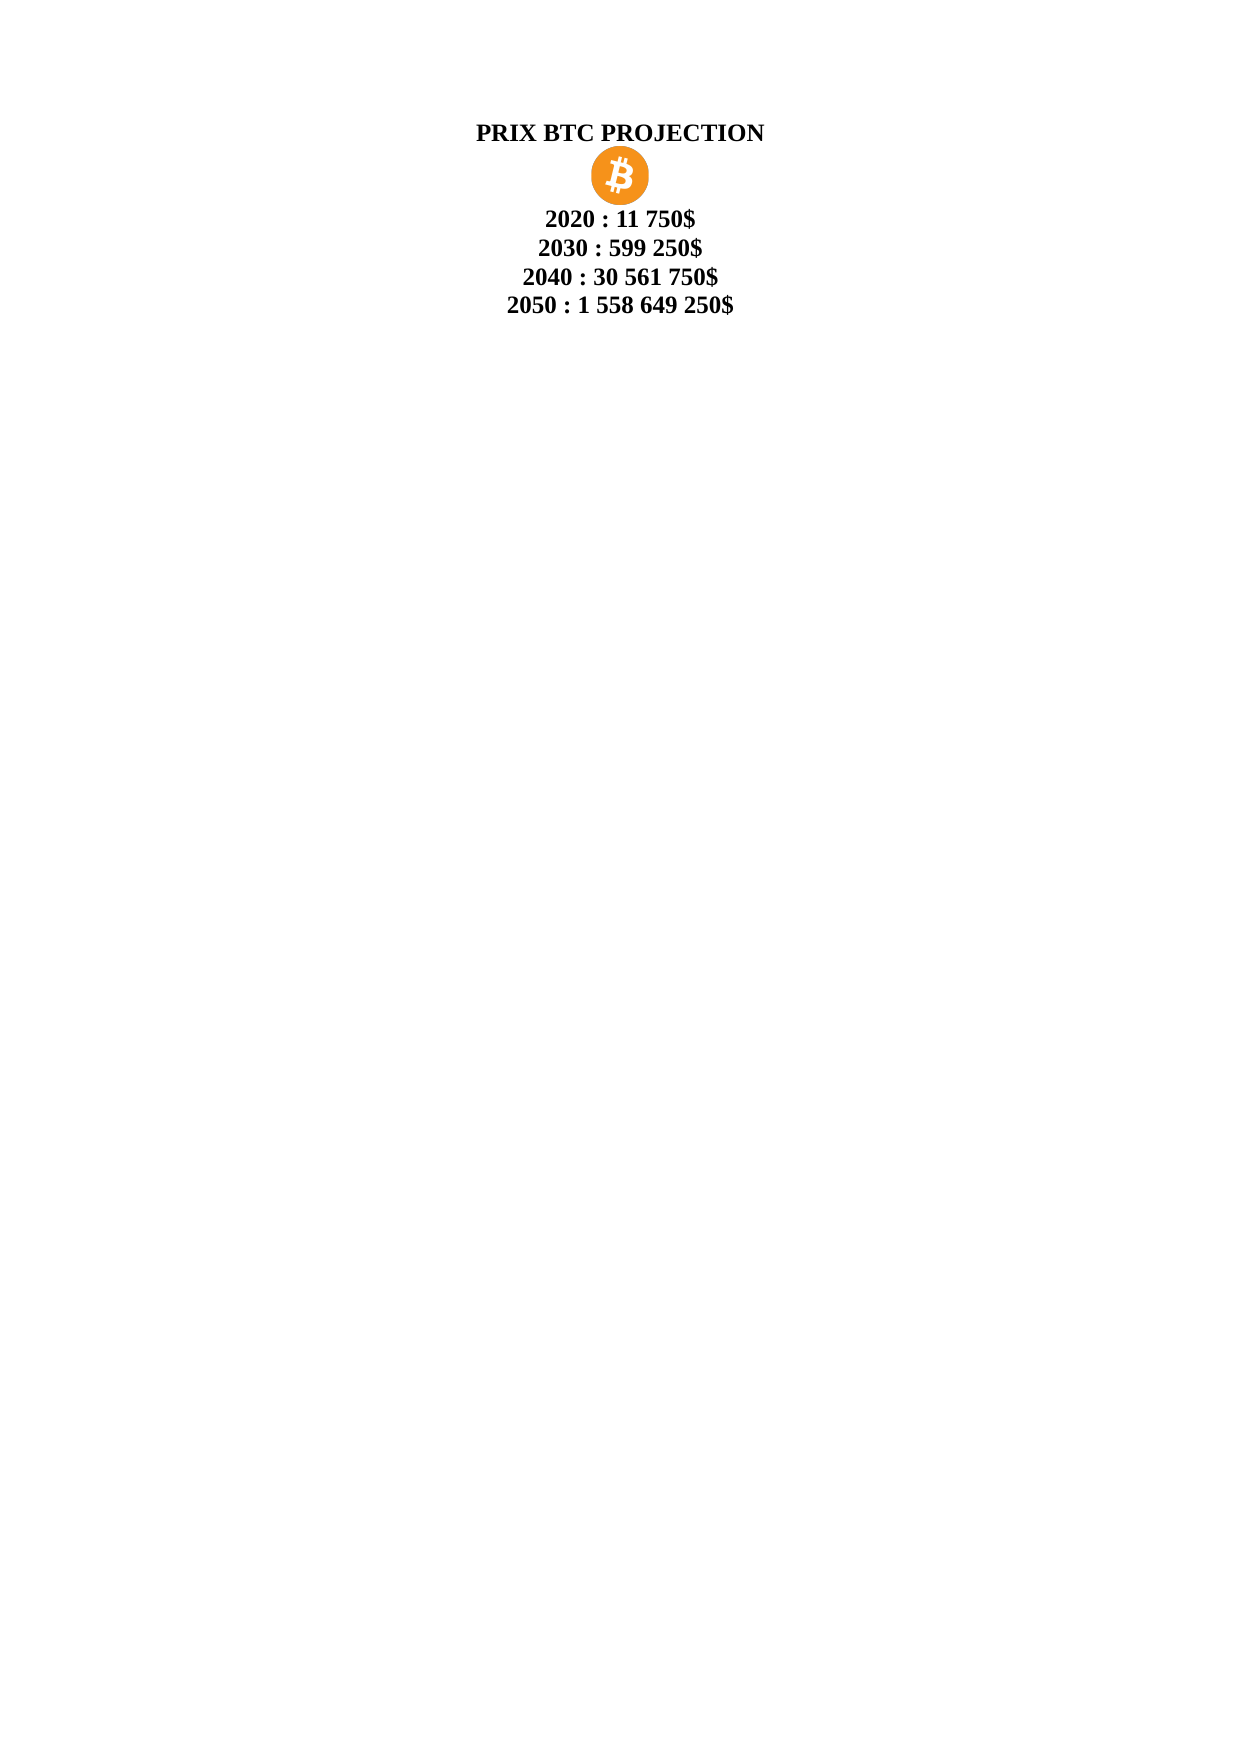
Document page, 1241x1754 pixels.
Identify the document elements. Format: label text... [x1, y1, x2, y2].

picture [591, 146, 649, 205]
text 2040 : 30 561 750$ [118, 262, 1122, 291]
text PRIX BTC PROJECTION [118, 118, 1122, 147]
text 2050 : 1 558 649 250$ [118, 291, 1122, 319]
text 2030 : 599 250$ [118, 233, 1122, 262]
text 2020 : 11 750$ [118, 147, 1122, 233]
